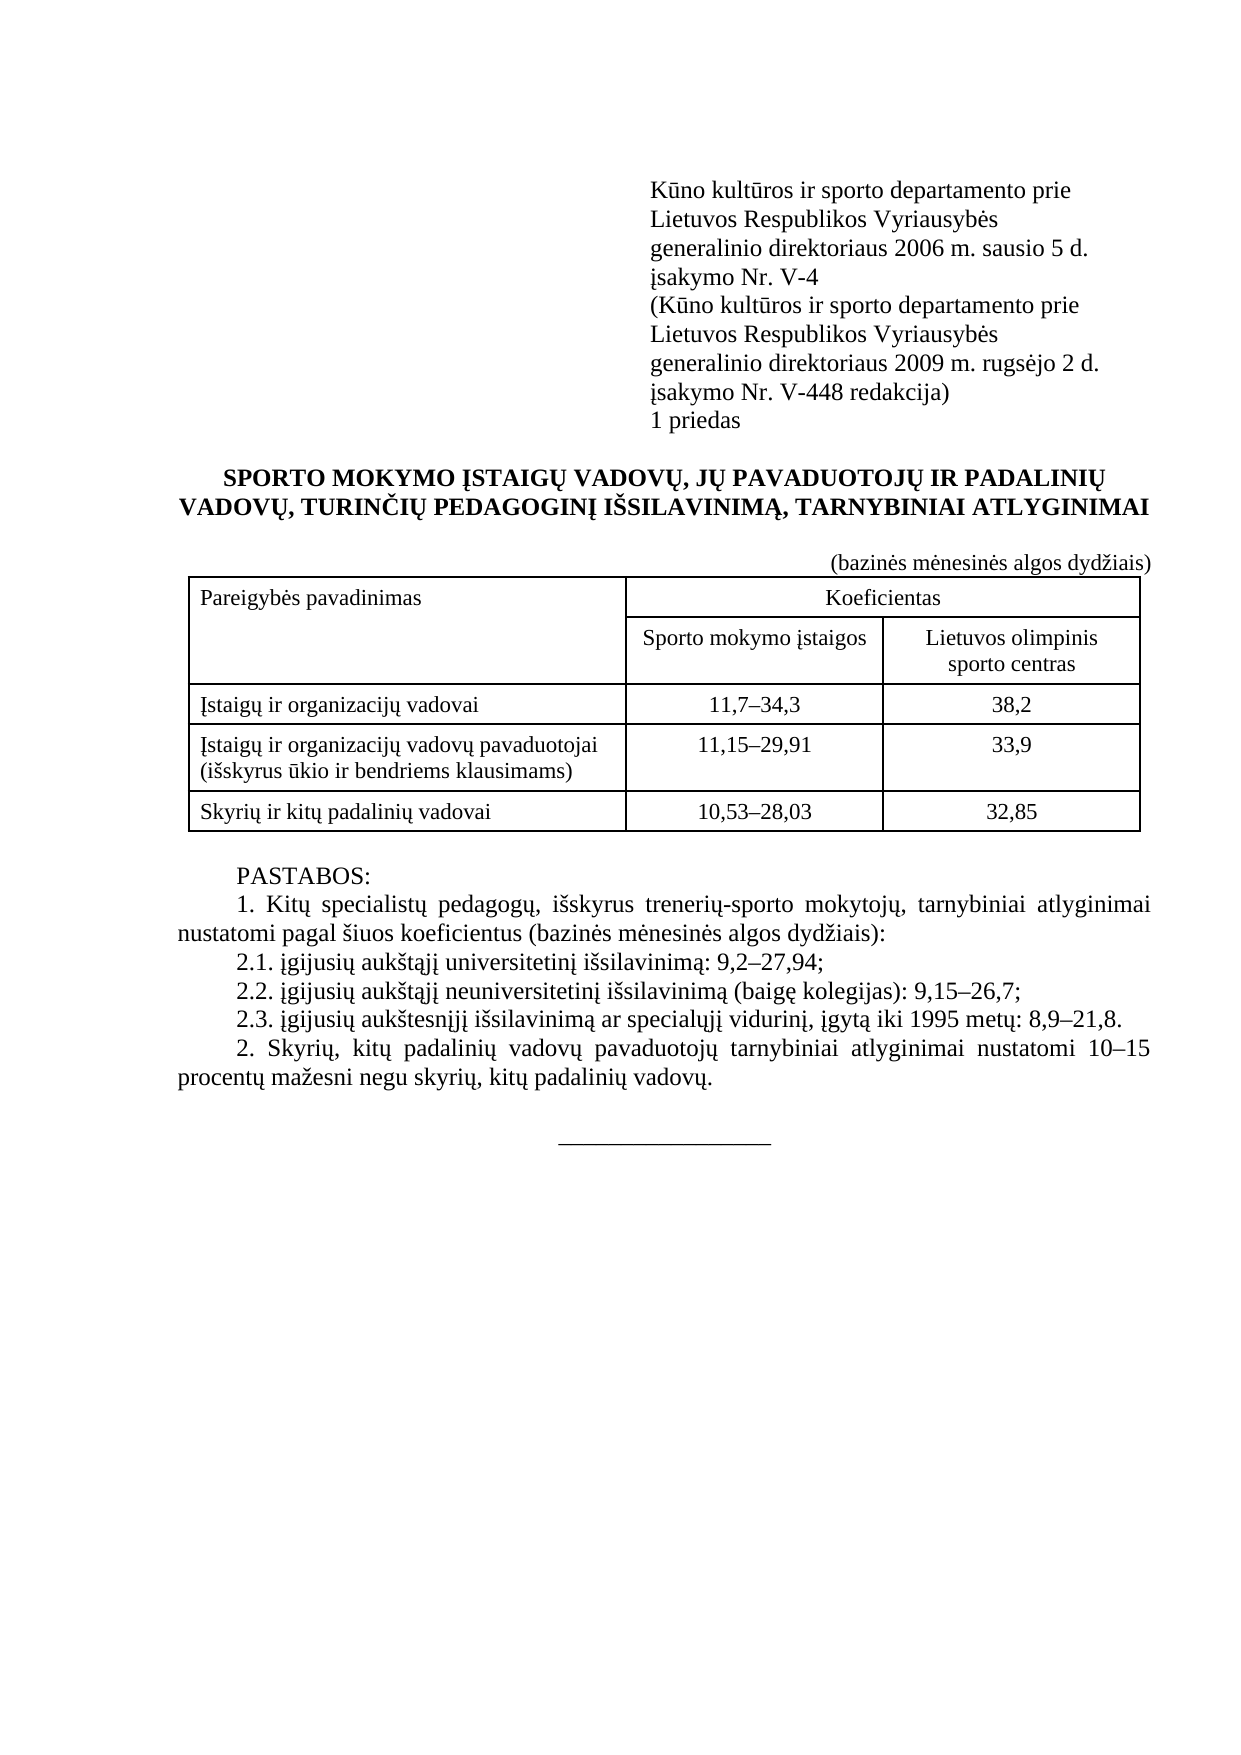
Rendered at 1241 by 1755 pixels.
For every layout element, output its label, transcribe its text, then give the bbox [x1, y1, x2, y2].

table_cell Sporto mokymo įstaigos [627, 618, 882, 683]
text 2. Skyrių, kitų padalinių vadovų pavaduotojų tarnybiniai atlyginimai nustatomi 10–15 procentų mažesni negu skyrių, kitų padalinių vadovų. [177, 1033, 1152, 1091]
table_header Koeficientas [627, 578, 1139, 616]
table_header Pareigybės pavadinimas [190, 578, 625, 683]
table_cell 11,15–29,91 [627, 725, 882, 790]
table_cell Įstaigų ir organizacijų vadovai [190, 685, 625, 723]
table_cell 32,85 [884, 792, 1139, 830]
table_cell 38,2 [884, 685, 1139, 723]
table_cell Lietuvos olimpinis sporto centras [884, 618, 1139, 683]
text SPORTO MOKYMO ĮSTAIGŲ VADOVŲ, JŲ PAVADUOTOJŲ IR PADALINIŲ VADOVŲ, TURINČIŲ PEDAGOGINĮ IŠSILAVINIMĄ, TARNYBINIAI ATLYGINIMAI [177, 463, 1152, 521]
text 1 priedas [650, 406, 1152, 434]
text _________________ [177, 1119, 1152, 1148]
text 1. Kitų specialistų pedagogų, išskyrus trenerių-sporto mokytojų, tarnybiniai atlyginimai nustatomi pagal šiuos koeficientus (bazinės mėnesinės algos dydžiais): [177, 889, 1152, 947]
text Kūno kultūros ir sporto departamento prie [650, 176, 1152, 204]
text Lietuvos Respublikos Vyriausybės [650, 319, 1152, 348]
table_cell 11,7–34,3 [627, 685, 882, 723]
table_cell Skyrių ir kitų padalinių vadovai [190, 792, 625, 830]
text (Kūno kultūros ir sporto departamento prie [650, 291, 1152, 319]
text PASTABOS: [177, 861, 1152, 889]
text generalinio direktoriaus 2009 m. rugsėjo 2 d. [650, 348, 1152, 377]
text 2.2. įgijusių aukštąjį neuniversitetinį išsilavinimą (baigę kolegijas): 9,15–26,7; [177, 976, 1152, 1004]
table_cell 10,53–28,03 [627, 792, 882, 830]
text 2.1. įgijusių aukštąjį universitetinį išsilavinimą: 9,2–27,94; [177, 947, 1152, 976]
text 2.3. įgijusių aukštesnįjį išsilavinimą ar specialųjį vidurinį, įgytą iki 1995 metų: 8,9–21,8. [177, 1004, 1152, 1033]
table_cell 33,9 [884, 725, 1139, 790]
text generalinio direktoriaus 2006 m. sausio 5 d. [650, 233, 1152, 262]
text įsakymo Nr. V-448 redakcija) [650, 377, 1152, 406]
text Lietuvos Respublikos Vyriausybės [650, 204, 1152, 233]
text įsakymo Nr. V-4 [650, 262, 1152, 291]
text (bazinės mėnesinės algos dydžiais) [177, 549, 1152, 576]
table_cell Įstaigų ir organizacijų vadovų pavaduotojai (išskyrus ūkio ir bendriems klausimams) [190, 725, 625, 790]
